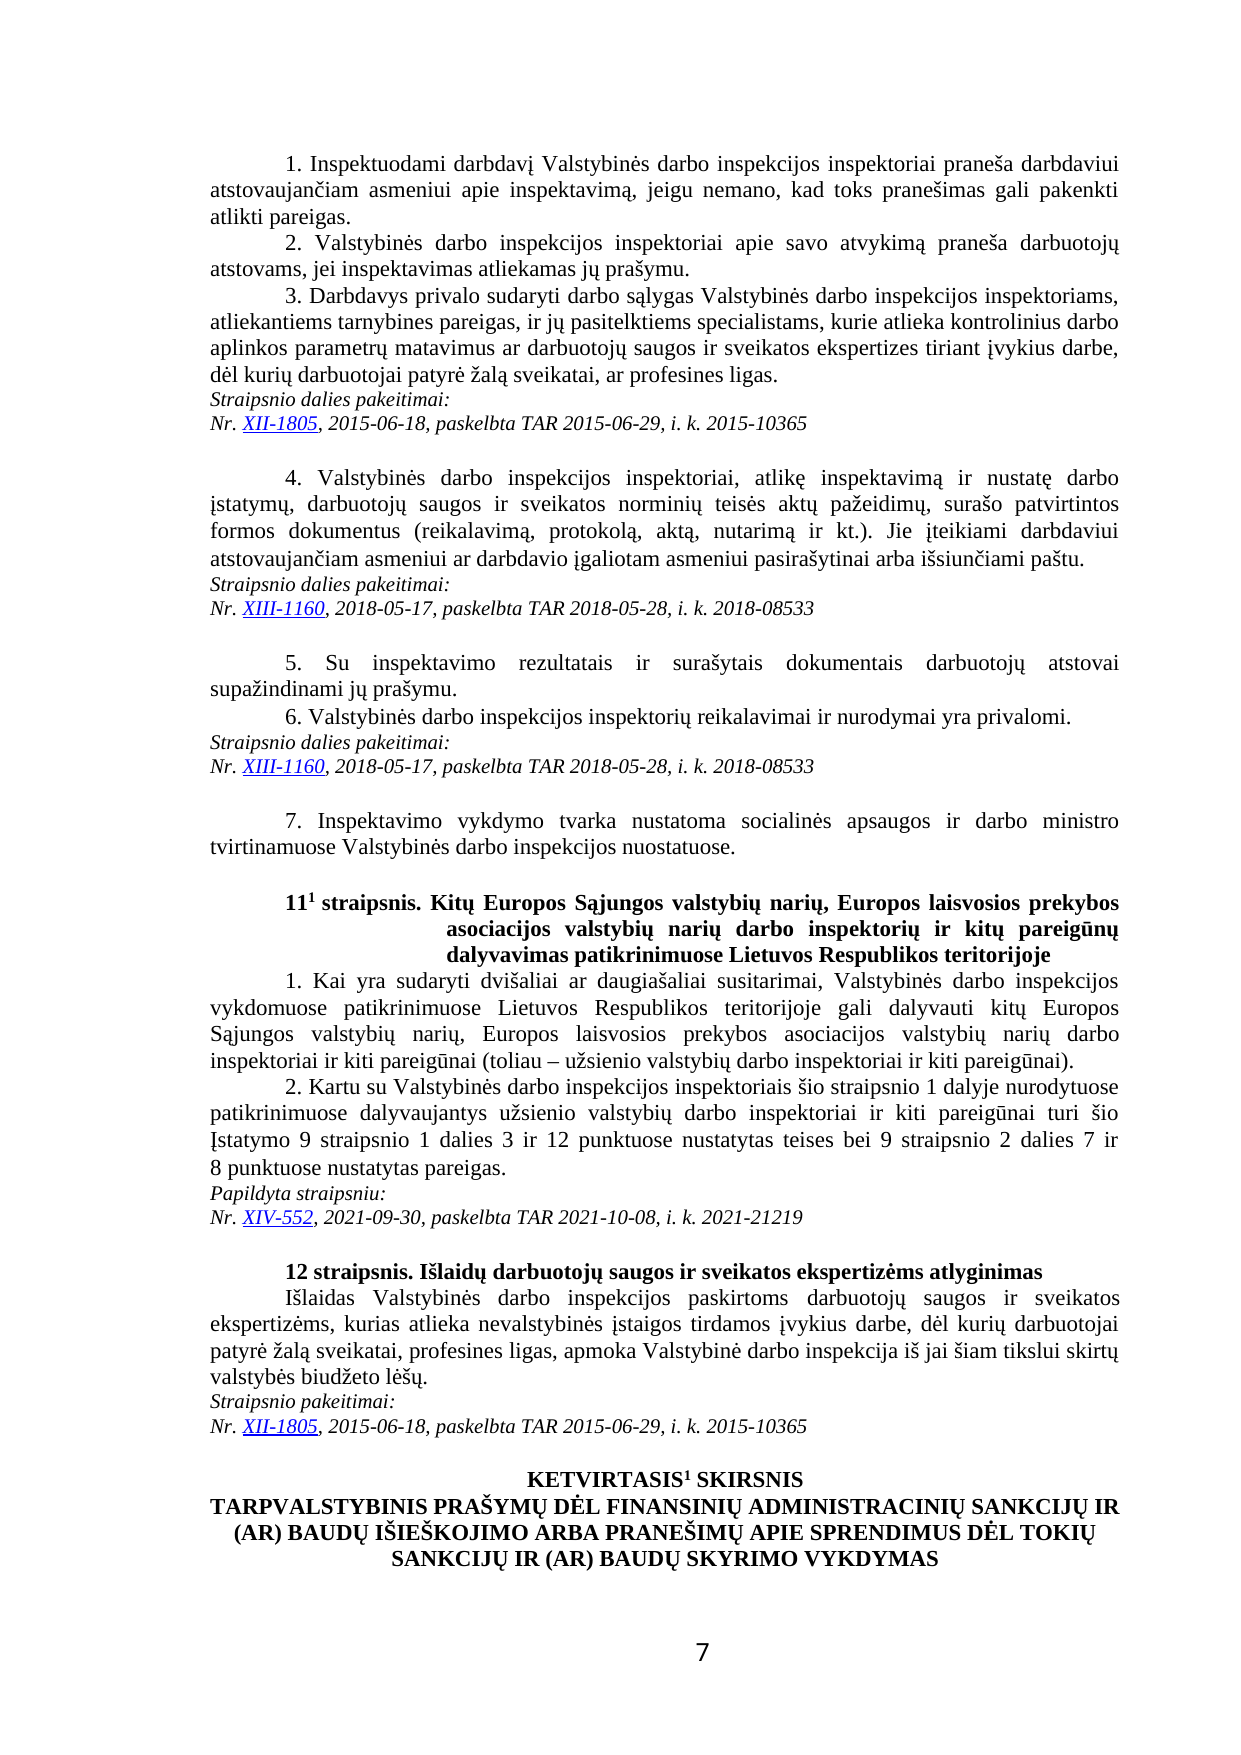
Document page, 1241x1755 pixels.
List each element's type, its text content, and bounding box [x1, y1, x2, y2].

text KETVIRTASIS1 SKIRSNIS [210, 1466, 1120, 1493]
text Nr. XII-1805, 2015-06-18, paskelbta TAR 2015-06-29, i. k. 2015-10365 [210, 1413, 1120, 1438]
text Nr. XII-1805, 2015-06-18, paskelbta TAR 2015-06-29, i. k. 2015-10365 [210, 411, 1120, 435]
text Išlaidas Valstybinės darbo inspekcijos paskirtoms darbuotojų saugos ir sveikatos ekspertizėms, kurias atlieka nevalstybinės įstaigos tirdamos įvykius darbe, dėl kurių darbuotojai patyrė žalą sveikatai, profesines ligas, apmoka Valstybinė darbo inspekcija iš jai šiam tikslui skirtų valstybės biudžeto lėšų. [210, 1284, 1120, 1389]
text 2. Valstybinės darbo inspekcijos inspektoriai apie savo atvykimą praneša darbuotojų atstovams, jei inspektavimas atliekamas jų prašymu. [210, 229, 1120, 282]
text 7. Inspektavimo vykdymo tvarka nustatoma socialinės apsaugos ir darbo ministro tvirtinamuose Valstybinės darbo inspekcijos nuostatuose. [210, 807, 1120, 860]
text Straipsnio pakeitimai: [210, 1389, 1120, 1413]
text Straipsnio dalies pakeitimai: [210, 572, 1120, 596]
text Nr. XIV-552, 2021-09-30, paskelbta TAR 2021-10-08, i. k. 2021-21219 [210, 1205, 1120, 1229]
text 1. Inspektuodami darbdavį Valstybinės darbo inspekcijos inspektoriai praneša darbdaviui atstovaujančiam asmeniui apie inspektavimą, jeigu nemano, kad toks pranešimas gali pakenkti atlikti pareigas. [210, 150, 1120, 229]
text Straipsnio dalies pakeitimai: [210, 387, 1120, 411]
text TARPVALSTYBINIS PRAŠYMŲ DĖL FINANSINIŲ ADMINISTRACINIŲ SANKCIJŲ IR (AR) BAUDŲ IŠIEŠKOJIMO ARBA PRANEŠIMŲ APIE SPRENDIMUS DĖL TOKIŲ SANKCIJŲ IR (AR) BAUDŲ SKYRIMO VYKDYMAS [210, 1493, 1120, 1572]
text 5. Su inspektavimo rezultatais ir surašytais dokumentais darbuotojų atstovai supažindinami jų prašymu. [210, 649, 1120, 701]
text Straipsnio dalies pakeitimai: [210, 730, 1120, 754]
text 1. Kai yra sudaryti dvišaliai ar daugiašaliai susitarimai, Valstybinės darbo inspekcijos vykdomuose patikrinimuose Lietuvos Respublikos teritorijoje gali dalyvauti kitų Europos Sąjungos valstybių narių, Europos laisvosios prekybos asociacijos valstybių narių darbo inspektoriai ir kiti pareigūnai (toliau – užsienio valstybių darbo inspektoriai ir kiti pareigūnai). [210, 968, 1120, 1073]
text 4. Valstybinės darbo inspekcijos inspektoriai, atlikę inspektavimą ir nustatę darbo įstatymų, darbuotojų saugos ir sveikatos norminių teisės aktų pažeidimų, surašo patvirtintos formos dokumentus (reikalavimą, protokolą, aktą, nutarimą ir kt.). Jie įteikiami darbdaviui atstovaujančiam asmeniui ar darbdavio įgaliotam asmeniui pasirašytinai arba išsiunčiami paštu. [210, 464, 1120, 572]
text 2. Kartu su Valstybinės darbo inspekcijos inspektoriais šio straipsnio 1 dalyje nurodytuose patikrinimuose dalyvaujantys užsienio valstybių darbo inspektoriai ir kiti pareigūnai turi šio Įstatymo 9 straipsnio 1 dalies 3 ir 12 punktuose nustatytas teises bei 9 straipsnio 2 dalies 7 ir 8 punktuose nustatytas pareigas. [210, 1073, 1120, 1181]
text 12 straipsnis. Išlaidų darbuotojų saugos ir sveikatos ekspertizėms atlyginimas [210, 1258, 1120, 1284]
text Nr. XIII-1160, 2018-05-17, paskelbta TAR 2018-05-28, i. k. 2018-08533 [210, 754, 1120, 778]
text Papildyta straipsniu: [210, 1181, 1120, 1205]
text 111 straipsnis. Kitų Europos Sąjungos valstybių narių, Europos laisvosios prekybos asociacijos valstybių narių darbo inspektorių ir kitų pareigūnų dalyvavimas patikrinimuose Lietuvos Respublikos teritorijoje [285, 888, 1120, 968]
text 3. Darbdavys privalo sudaryti darbo sąlygas Valstybinės darbo inspekcijos inspektoriams, atliekantiems tarnybines pareigas, ir jų pasitelktiems specialistams, kurie atlieka kontrolinius darbo aplinkos parametrų matavimus ar darbuotojų saugos ir sveikatos ekspertizes tiriant įvykius darbe, dėl kurių darbuotojai patyrė žalą sveikatai, ar profesines ligas. [210, 282, 1120, 387]
text Nr. XIII-1160, 2018-05-17, paskelbta TAR 2018-05-28, i. k. 2018-08533 [210, 596, 1120, 620]
text 6. Valstybinės darbo inspekcijos inspektorių reikalavimai ir nurodymai yra privalomi. [210, 701, 1120, 730]
